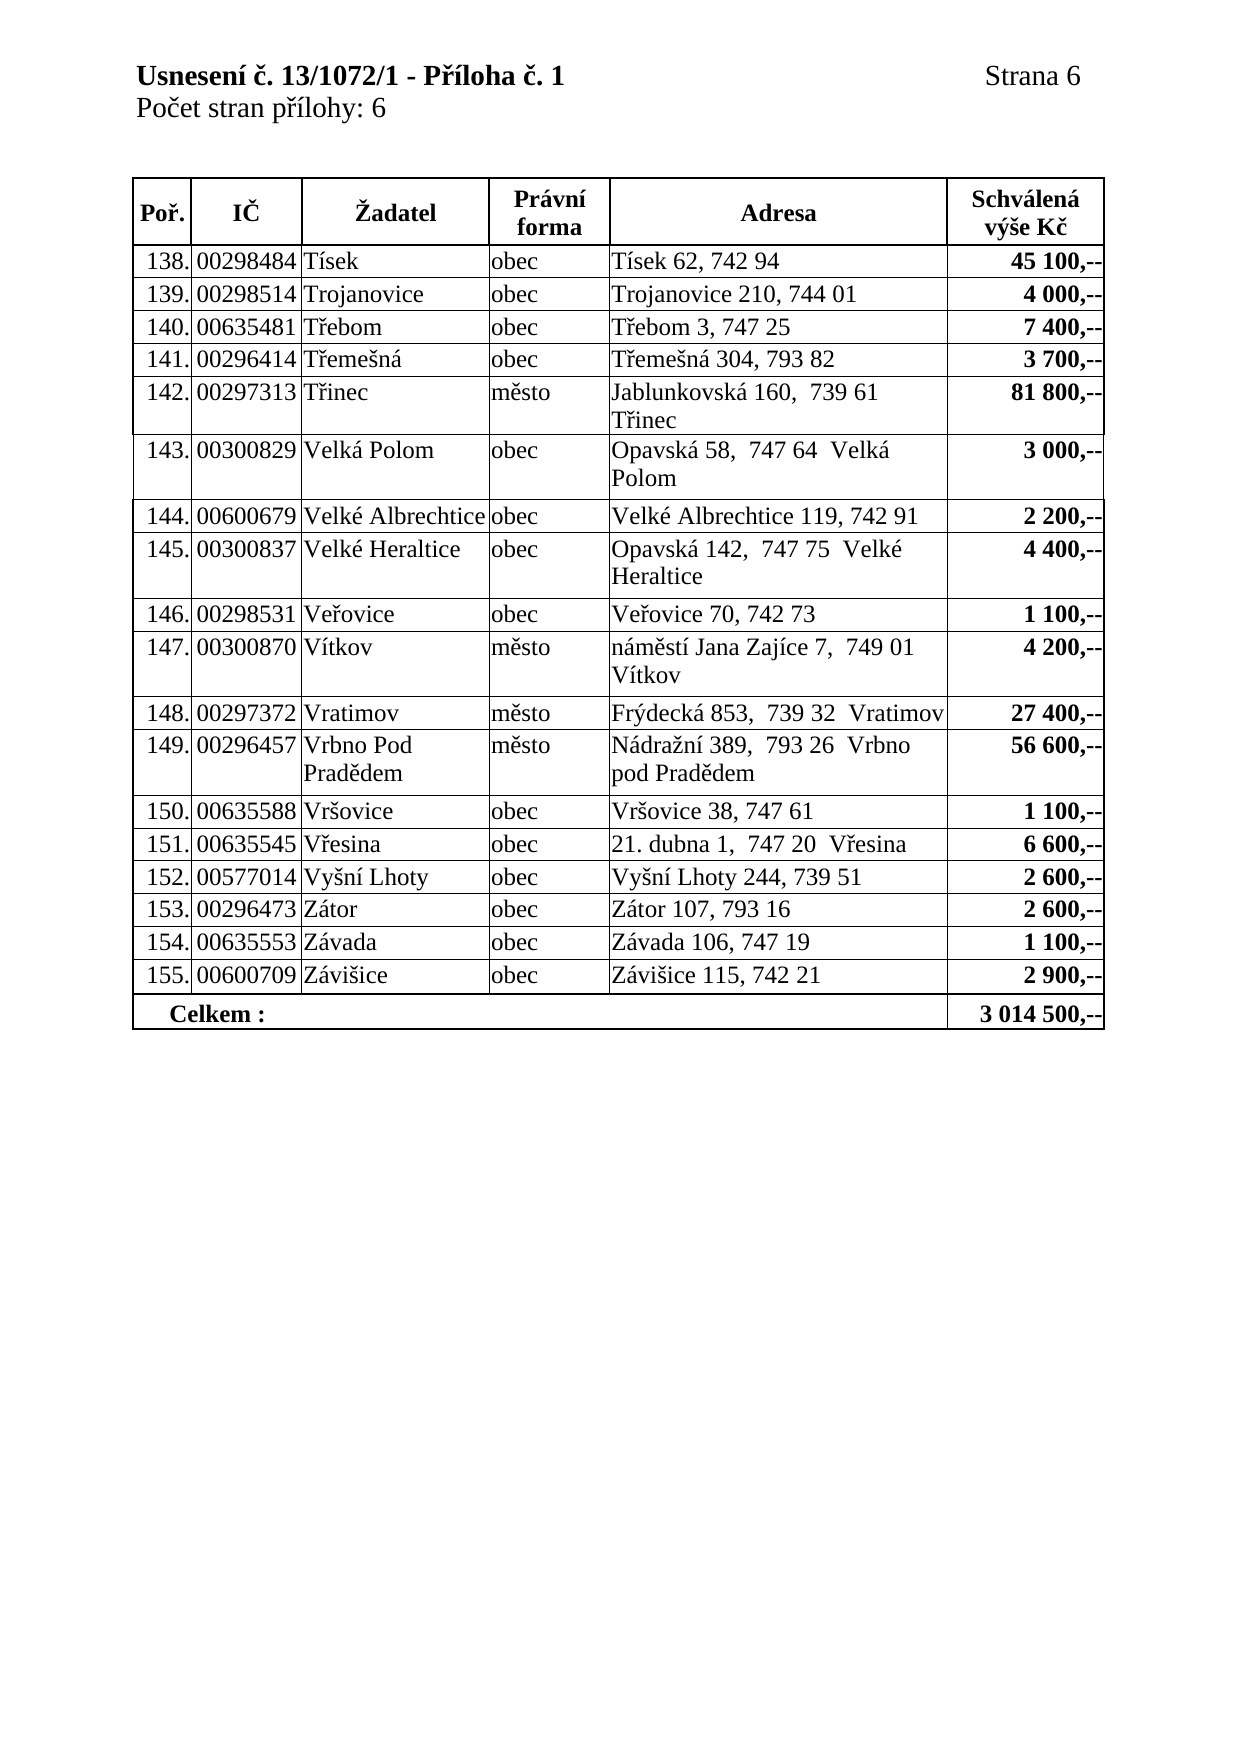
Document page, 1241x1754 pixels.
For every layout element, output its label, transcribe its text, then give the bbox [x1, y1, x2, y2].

table_cell 00297372 [192, 697, 301, 729]
table_cell obec [490, 344, 609, 376]
table_cell 139. [134, 278, 191, 310]
table_cell obec [490, 599, 609, 631]
table_cell 144. [134, 500, 191, 532]
table_cell obec [490, 960, 609, 993]
table_cell 152. [134, 861, 191, 893]
table_cell obec [490, 246, 609, 277]
table_cell město [490, 377, 609, 434]
table_header Schválená výše Kč [948, 179, 1103, 244]
table_cell Vršovice [302, 796, 489, 827]
table_cell 147. [134, 632, 191, 696]
table_cell obec [490, 861, 609, 893]
table_cell 21. dubna 1, 747 20 Vřesina [610, 829, 947, 860]
table_cell 143. [134, 435, 191, 499]
table_cell Vratimov [302, 697, 489, 729]
table_cell Nádražní 389, 793 26 Vrbno pod Pradědem [610, 730, 947, 794]
table_cell 145. [134, 533, 191, 598]
table_cell Jablunkovská 160, 739 61 Třinec [610, 377, 947, 434]
table_cell 138. [134, 246, 191, 277]
table_cell Třebom 3, 747 25 [610, 311, 947, 343]
table_cell 00600709 [192, 960, 301, 993]
table_cell Vyšní Lhoty 244, 739 51 [610, 861, 947, 893]
table_cell město [490, 730, 609, 794]
table_cell 1 100,-- [948, 927, 1103, 959]
table_cell 4 200,-- [948, 632, 1103, 696]
table_cell Vyšní Lhoty [302, 861, 489, 893]
table_header Žadatel [303, 179, 488, 244]
table_cell město [490, 632, 609, 696]
table_cell 00635481 [192, 311, 301, 343]
table_cell Závada 106, 747 19 [610, 927, 947, 959]
table_cell obec [490, 533, 609, 598]
table_cell [302, 995, 489, 1027]
table_cell obec [490, 311, 609, 343]
table_cell 45 100,-- [948, 246, 1103, 277]
table_cell Vršovice 38, 747 61 [610, 796, 947, 827]
table_cell Tísek 62, 742 94 [610, 246, 947, 277]
table_cell Zátor 107, 793 16 [610, 894, 947, 926]
table_cell Velká Polom [302, 435, 489, 499]
table_cell 142. [134, 377, 191, 434]
table_cell Frýdecká 853, 739 32 Vratimov [610, 697, 947, 729]
table_cell 148. [134, 697, 191, 729]
table_cell Velké Albrechtice [302, 500, 489, 532]
table_cell 3 700,-- [948, 344, 1103, 376]
table_cell obec [490, 894, 609, 926]
table_cell Zátor [302, 894, 489, 926]
table_cell 00296414 [192, 344, 301, 376]
table_cell 2 600,-- [948, 861, 1103, 893]
table_header Právní forma [490, 179, 609, 244]
table_header Adresa [611, 179, 946, 244]
table_cell 00298514 [192, 278, 301, 310]
table_cell Vřesina [302, 829, 489, 860]
table_header Poř. [134, 179, 190, 244]
table_cell 3 014 500,-- [948, 995, 1103, 1027]
table_cell obec [490, 829, 609, 860]
table_cell 00296473 [192, 894, 301, 926]
table_cell obec [490, 500, 609, 532]
table_cell 1 100,-- [948, 796, 1103, 827]
table_cell 00300837 [192, 533, 301, 598]
table_cell Velké Albrechtice 119, 742 91 [610, 500, 947, 532]
table_cell 6 600,-- [948, 829, 1103, 860]
table_cell Závišice [302, 960, 489, 993]
table_cell 155. [134, 960, 191, 993]
table_cell 00298531 [192, 599, 301, 631]
table_cell Vrbno Pod Pradědem [302, 730, 489, 794]
table_cell [489, 995, 610, 1027]
table_cell 149. [134, 730, 191, 794]
table_cell 150. [134, 796, 191, 827]
table_cell náměstí Jana Zajíce 7, 749 01 Vítkov [610, 632, 947, 696]
table_header IČ [192, 179, 301, 244]
table_cell 27 400,-- [948, 697, 1103, 729]
table_cell 00635553 [192, 927, 301, 959]
table_cell 1 100,-- [948, 599, 1103, 631]
table_cell obec [490, 796, 609, 827]
table_cell Tísek [302, 246, 489, 277]
table_cell 4 000,-- [948, 278, 1103, 310]
table_cell 56 600,-- [948, 730, 1103, 794]
table_cell město [490, 697, 609, 729]
table_cell 2 900,-- [948, 960, 1103, 993]
table_cell Velké Heraltice [302, 533, 489, 598]
table_cell 81 800,-- [948, 377, 1103, 434]
table_cell 140. [134, 311, 191, 343]
table_cell Třemešná 304, 793 82 [610, 344, 947, 376]
table_cell Třebom [302, 311, 489, 343]
table_cell 4 400,-- [948, 533, 1103, 598]
table_cell Veřovice 70, 742 73 [610, 599, 947, 631]
table_cell 00297313 [192, 377, 301, 434]
table_cell 00635588 [192, 796, 301, 827]
table_cell 146. [134, 599, 191, 631]
table_cell 00296457 [192, 730, 301, 794]
table_cell Trojanovice [302, 278, 489, 310]
table_cell Třemešná [302, 344, 489, 376]
table_cell 00300829 [192, 435, 301, 499]
table_cell Závada [302, 927, 489, 959]
table_cell 00298484 [192, 246, 301, 277]
table_cell 3 000,-- [948, 435, 1103, 499]
table_cell Celkem : [134, 995, 302, 1027]
table_cell 00600679 [192, 500, 301, 532]
table_cell 153. [134, 894, 191, 926]
table_cell 7 400,-- [948, 311, 1103, 343]
table_cell obec [490, 435, 609, 499]
table_cell 2 200,-- [948, 500, 1103, 532]
table_cell 2 600,-- [948, 894, 1103, 926]
table_cell 151. [134, 829, 191, 860]
table_cell 00635545 [192, 829, 301, 860]
table_cell obec [490, 927, 609, 959]
table_cell 00577014 [192, 861, 301, 893]
table_cell Závišice 115, 742 21 [610, 960, 947, 993]
table_cell obec [490, 278, 609, 310]
table_cell Trojanovice 210, 744 01 [610, 278, 947, 310]
table_cell 00300870 [192, 632, 301, 696]
table_cell [610, 995, 947, 1027]
table_cell Opavská 142, 747 75 Velké Heraltice [610, 533, 947, 598]
table_cell 154. [134, 927, 191, 959]
table_cell Vítkov [302, 632, 489, 696]
table_cell Opavská 58, 747 64 Velká Polom [610, 435, 947, 499]
table_cell Třinec [302, 377, 489, 434]
table_cell Veřovice [302, 599, 489, 631]
table_cell 141. [134, 344, 191, 376]
